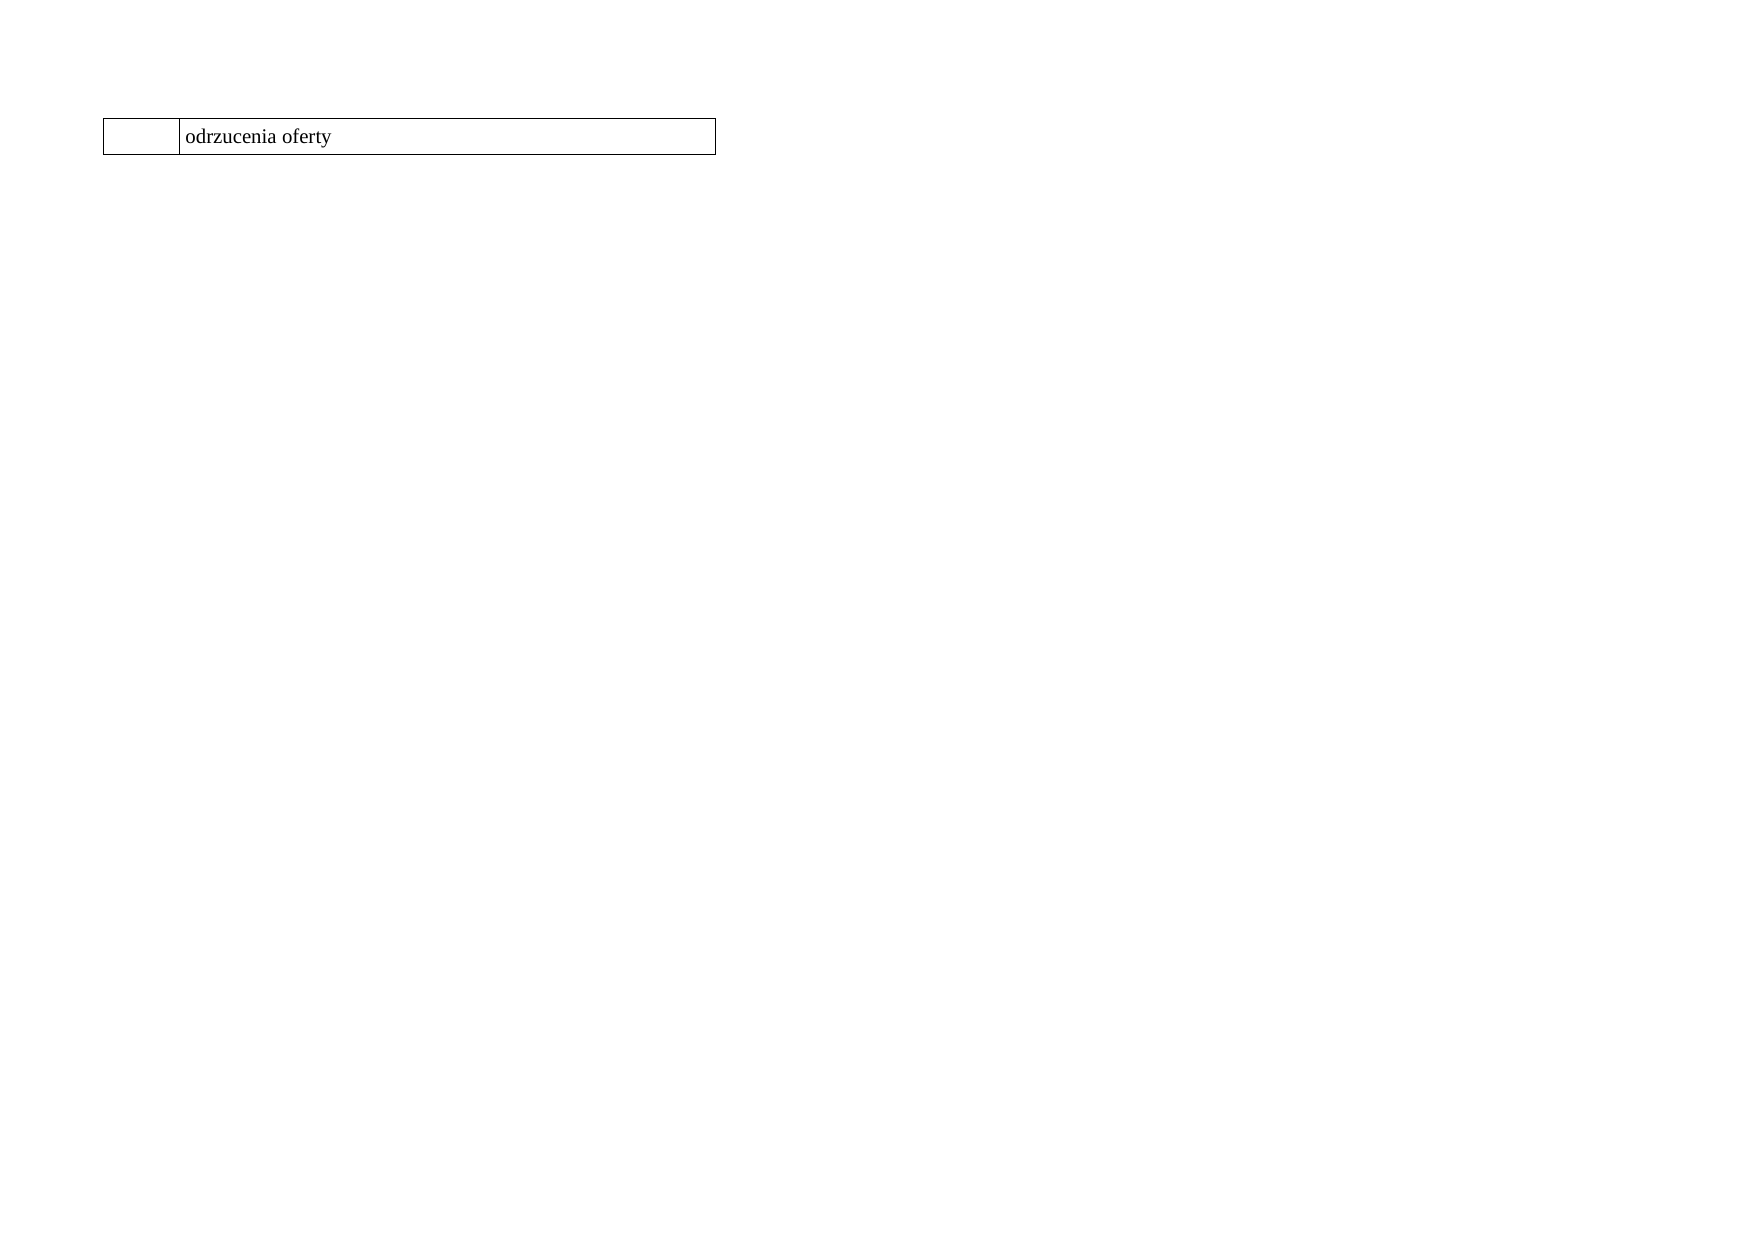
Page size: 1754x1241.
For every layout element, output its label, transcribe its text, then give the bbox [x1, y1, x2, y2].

table_cell [1003, 118, 1075, 154]
table_cell [104, 119, 179, 154]
table_cell [1075, 118, 1201, 154]
table_cell odrzucenia oferty [180, 119, 715, 154]
table_cell [716, 118, 811, 154]
table_cell [811, 118, 1003, 154]
table_cell [1201, 118, 1325, 154]
table_cell [1325, 118, 1465, 154]
table_cell [1465, 118, 1636, 154]
